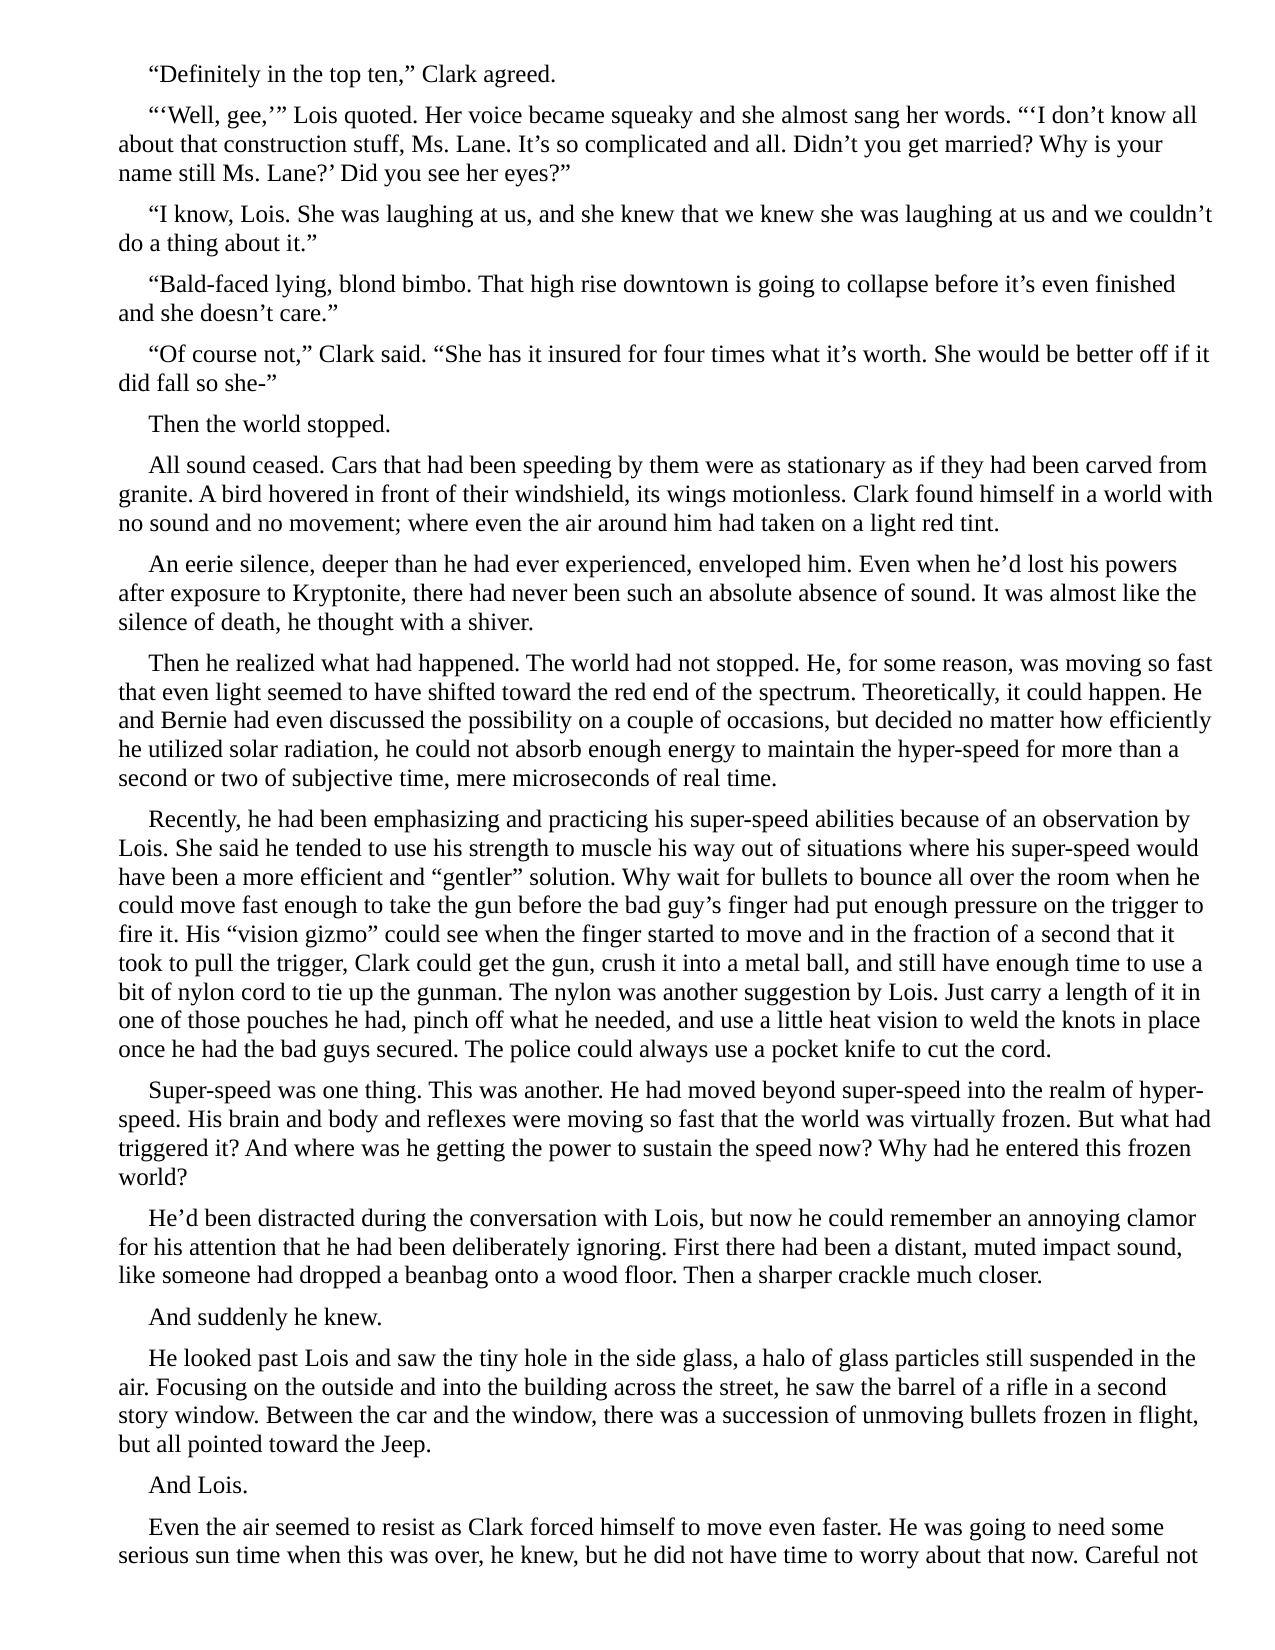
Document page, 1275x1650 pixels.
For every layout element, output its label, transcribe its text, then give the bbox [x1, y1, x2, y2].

text And Lois. [118, 1470, 1216, 1499]
text “‘Well, gee,’” Lois quoted. Her voice became squeaky and she almost sang her words. “‘I don’t know all about that construction stuff, Ms. Lane. It’s so complicated and all. Didn’t you get married? Why is your name still Ms. Lane?’ Did you see her eyes?” [118, 100, 1216, 187]
text Super-speed was one thing. This was another. He had moved beyond super-speed into the realm of hyper-speed. His brain and body and reflexes were moving so fast that the world was virtually frozen. But what had triggered it? And where was he getting the power to sustain the speed now? Why had he entered this frozen world? [118, 1075, 1216, 1190]
text Recently, he had been emphasizing and practicing his super-speed abilities because of an observation by Lois. She said he tended to use his strength to muscle his way out of situations where his super-speed would have been a more efficient and “gentler” solution. Why wait for bullets to bounce all over the room when he could move fast enough to take the gun before the bad guy’s finger had put enough pressure on the trigger to fire it. His “vision gizmo” could see when the finger started to move and in the fraction of a second that it took to pull the trigger, Clark could get the gun, crush it into a metal ball, and still have enough time to use a bit of nylon cord to tie up the gunman. The nylon was another suggestion by Lois. Just carry a length of it in one of those pouches he had, pinch off what he needed, and use a little heat vision to weld the knots in place once he had the bad guys secured. The police could always use a pocket knife to cut the cord. [118, 804, 1216, 1063]
text And suddenly he knew. [118, 1302, 1216, 1330]
text Even the air seemed to resist as Clark forced himself to move even faster. He was going to need some serious sun time when this was over, he knew, but he did not have time to worry about that now. Careful not [118, 1512, 1216, 1569]
text He looked past Lois and saw the tiny hole in the side glass, a halo of glass particles still suspended in the air. Focusing on the outside and into the building across the street, he saw the barrel of a rifle in a second story window. Between the car and the window, there was a succession of unmoving bullets frozen in flight, but all pointed toward the Jeep. [118, 1343, 1216, 1458]
text All sound ceased. Cars that had been speeding by them were as stationary as if they had been carved from granite. A bird hovered in front of their windshield, its wings motionless. Clark found himself in a world with no sound and no movement; where even the air around him had taken on a light red tint. [118, 450, 1216, 537]
text He’d been distracted during the conversation with Lois, but now he could remember an annoying clamor for his attention that he had been deliberately ignoring. First there had been a distant, muted impact sound, like someone had dropped a beanbag onto a wood floor. Then a sharper crackle much closer. [118, 1203, 1216, 1289]
text “Of course not,” Clark said. “She has it insured for four times what it’s worth. She would be better off if it did fall so she-” [118, 339, 1216, 397]
text Then the world stopped. [118, 409, 1216, 438]
text Then he realized what had happened. The world had not stopped. He, for some reason, was moving so fast that even light seemed to have shifted toward the red end of the spectrum. Theoretically, it could happen. He and Bernie had even discussed the possibility on a couple of occasions, but decided no matter how efficiently he utilized solar radiation, he could not absorb enough energy to maintain the hyper-speed for more than a second or two of subjective time, mere microseconds of real time. [118, 648, 1216, 792]
text “Definitely in the top ten,” Clark agreed. [118, 59, 1216, 88]
text “I know, Lois. She was laughing at us, and she knew that we knew she was laughing at us and we couldn’t do a thing about it.” [118, 199, 1216, 257]
text “Bald-faced lying, blond bimbo. That high rise downtown is going to collapse before it’s even finished and she doesn’t care.” [118, 269, 1216, 327]
text An eerie silence, deeper than he had ever experienced, enveloped him. Even when he’d lost his powers after exposure to Kryptonite, there had never been such an absolute absence of sound. It was almost like the silence of death, he thought with a shiver. [118, 549, 1216, 635]
